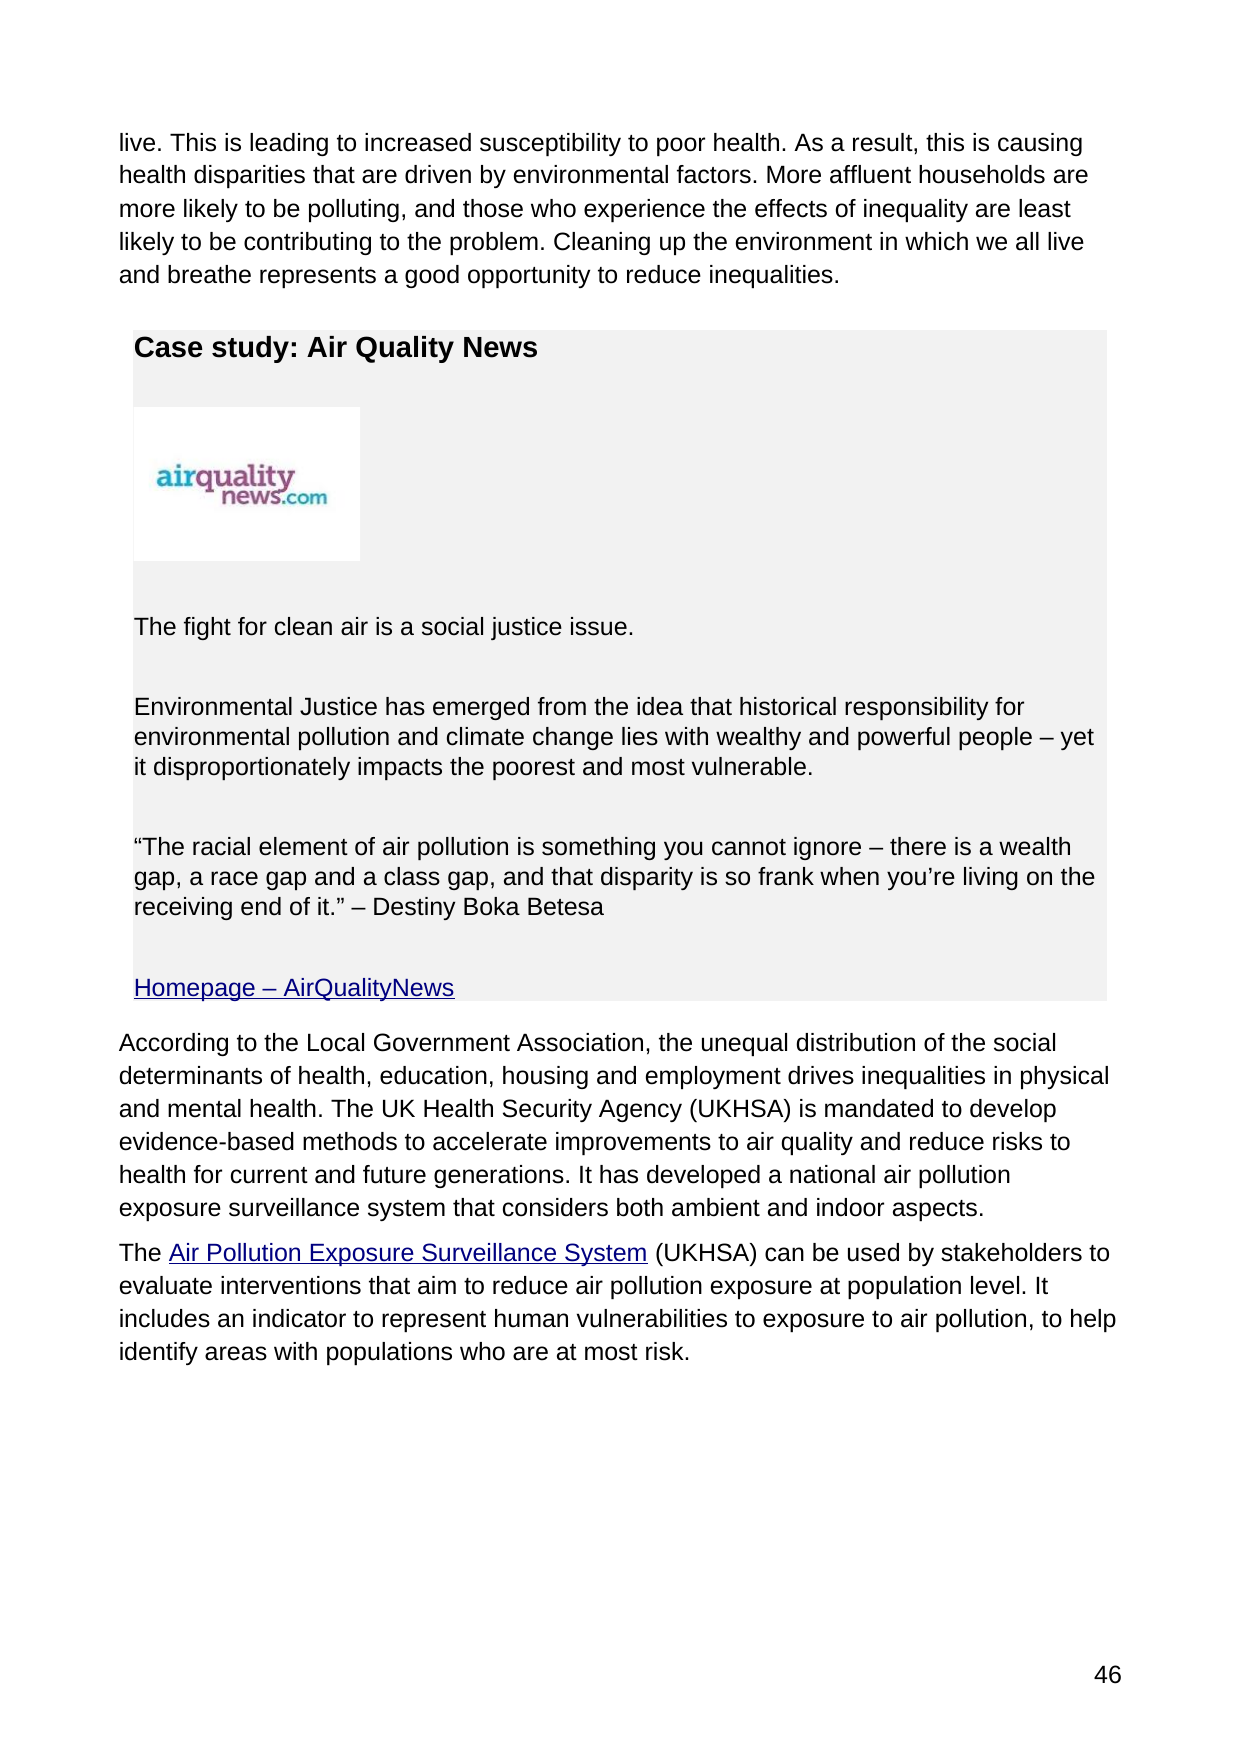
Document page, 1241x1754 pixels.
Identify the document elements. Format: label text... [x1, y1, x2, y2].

text “The racial element of air pollution is something you cannot ignore – there is a wealth gap, a race gap and a class gap, and that disparity is so frank when you’re living on the receiving end of it.” – Destiny Boka Betesa [133, 832, 1107, 921]
text According to the Local Government Association, the unequal distribution of the social determinants of health, education, housing and employment drives inequalities in physical and mental health. The UK Health Security Agency (UKHSA) is mandated to develop evidence-based methods to accelerate improvements to air quality and reduce risks to health for current and future generations. It has developed a national air pollution exposure surveillance system that considers both ambient and indoor aspects. [118, 1028, 1122, 1221]
text The fight for clean air is a social justice issue. [133, 612, 1107, 641]
text live. This is leading to increased susceptibility to poor health. As a result, this is causing health disparities that are driven by environmental factors. More affluent households are more likely to be polluting, and those who experience the effects of inequality are least likely to be contributing to the problem. Cleaning up the environment in which we all live and breathe represents a good opportunity to reduce inequalities. [118, 127, 1122, 288]
text Homepage – AirQualityNews [133, 972, 1107, 1001]
subtitle Case study: Air Quality News [133, 330, 1107, 364]
text The Air Pollution Exposure Surveillance System (UKHSA) can be used by stakeholders to evaluate interventions that aim to reduce air pollution exposure at population level. It includes an indicator to represent human vulnerabilities to exposure to air pollution, to help identify areas with populations who are at most risk. [118, 1238, 1122, 1366]
text Environmental Justice has emerged from the idea that historical responsibility for environmental pollution and climate change lies with wealthy and powerful people – yet it disproportionately impacts the poorest and most vulnerable. [133, 692, 1107, 781]
